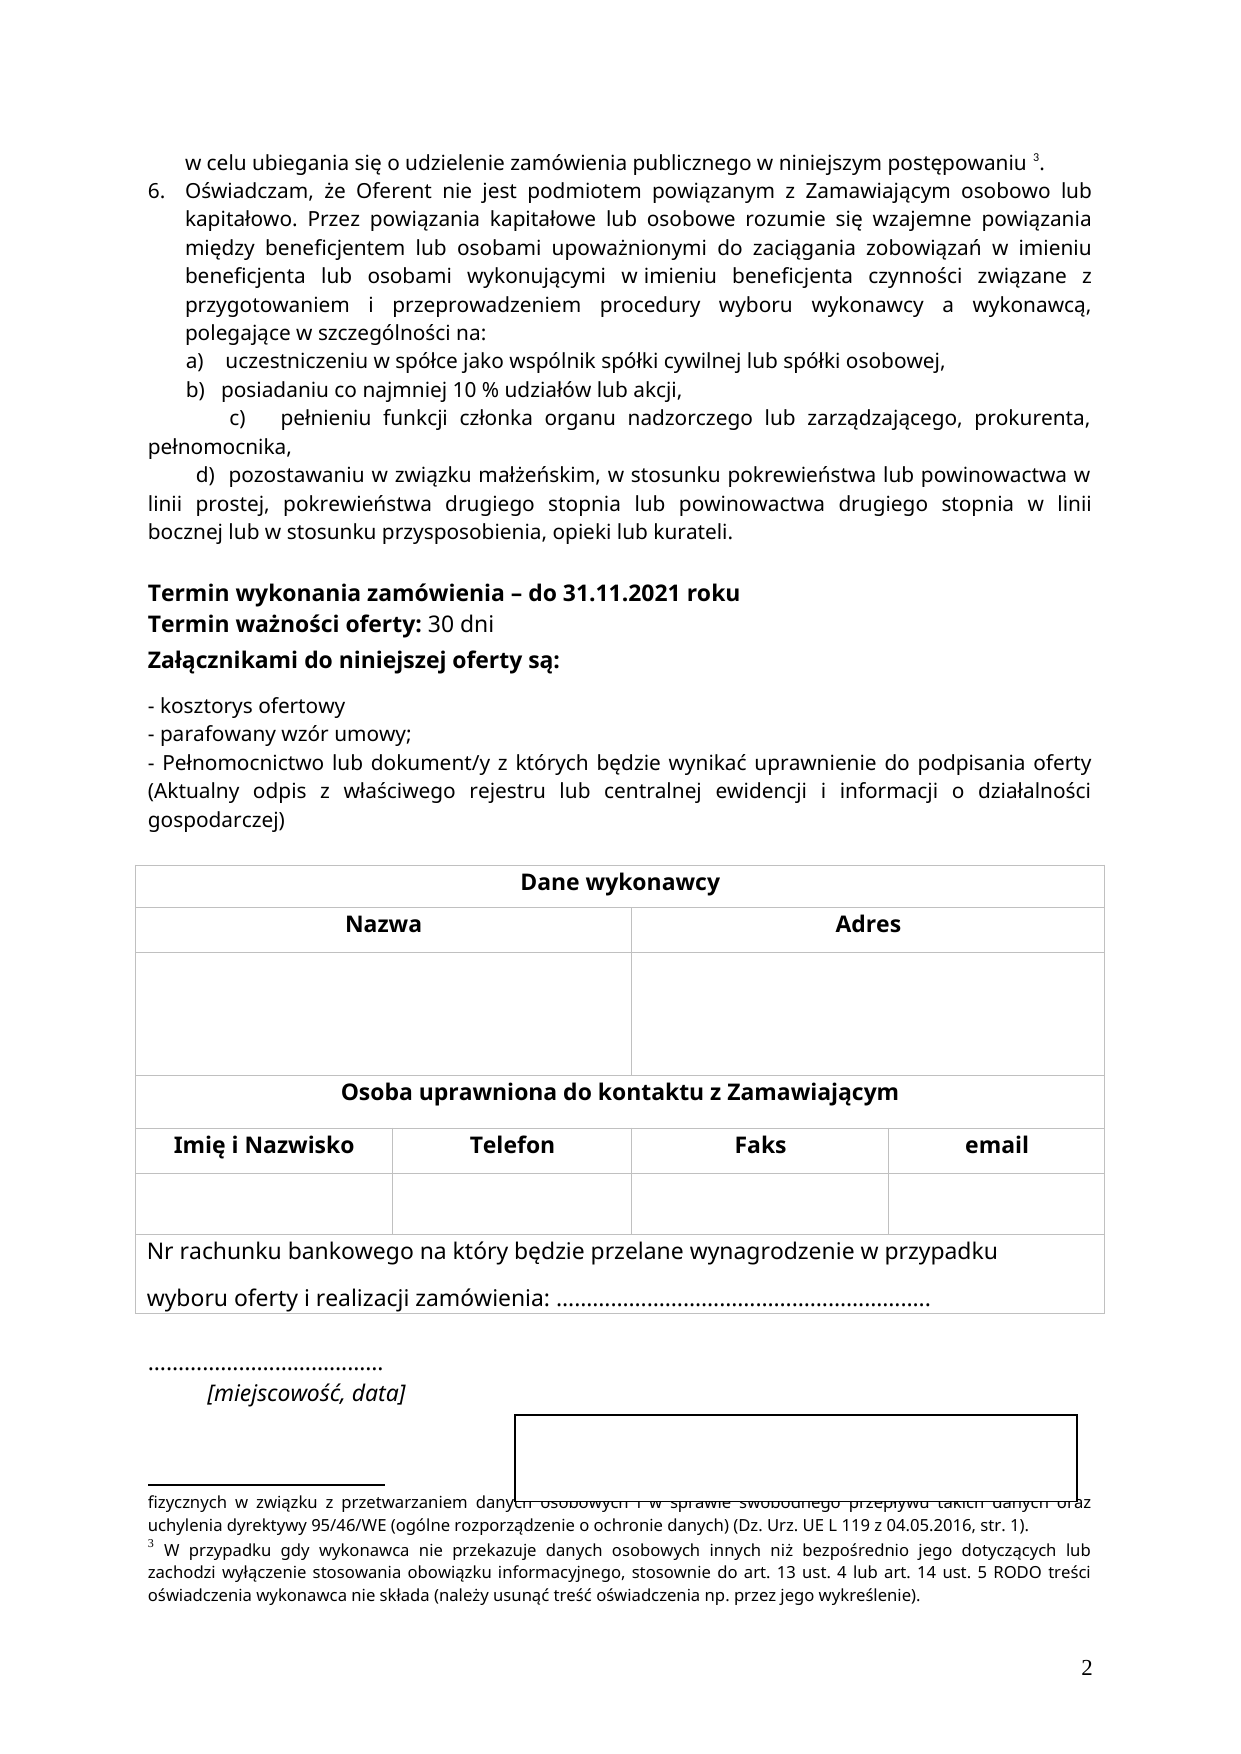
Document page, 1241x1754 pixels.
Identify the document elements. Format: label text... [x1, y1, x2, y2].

table_cell Osoba uprawniona do kontaktu z Zamawiającym [136, 1076, 1104, 1128]
table_cell Imię i Nazwisko [136, 1129, 392, 1172]
list fizycznych w związku z przetwarzaniem danych osobowych i w sprawie swobodnego przepływu takich danych oraz uchylenia dyrektywy 95/46/WE (ogólne rozporządzenie o ochronie danych) (Dz. Urz. UE L 119 z 04.05.2016, str. 1). [148, 1491, 1093, 1537]
list w celu ubiegania się o udzielenie zamówienia publicznego w niniejszym postępowaniu . [148, 148, 1093, 176]
table_cell Nazwa [136, 908, 631, 952]
list a) uczestniczeniu w spółce jako wspólnik spółki cywilnej lub spółki osobowej, [148, 347, 1093, 375]
text Termin ważności oferty: 30 dni [148, 608, 1093, 639]
text - parafowany wzór umowy; [148, 719, 1093, 748]
table_cell [393, 1174, 631, 1234]
list Oświadczam, że Oferent nie jest podmiotem powiązanym z Zamawiającym osobowo lub kapitałowo. Przez powiązania kapitałowe lub osobowe rozumie się wzajemne powiązania między beneficjentem lub osobami upoważnionymi do zaciągania zobowiązań w imieniu beneficjenta lub osobami wykonującymi w imieniu beneficjenta czynności związane z przygotowaniem i przeprowadzeniem procedury wyboru wykonawcy a wykonawcą, polegające w szczególności na: [148, 176, 1093, 347]
list Termin wykonania zamówienia – do 31.11.2021 roku [148, 577, 1093, 608]
table_cell email [889, 1129, 1104, 1172]
text ………………………………… [148, 1346, 1093, 1377]
table_cell [136, 953, 631, 1074]
list d) pozostawaniu w związku małżeńskim, w stosunku pokrewieństwa lub powinowactwa w linii prostej, pokrewieństwa drugiego stopnia lub powinowactwa drugiego stopnia w linii bocznej lub w stosunku przysposobienia, opieki lub kurateli. [148, 460, 1093, 546]
table_cell Telefon [393, 1129, 631, 1172]
list c) pełnieniu funkcji członka organu nadzorczego lub zarządzającego, prokurenta, pełnomocnika, [148, 403, 1093, 460]
table_header Dane wykonawcy [136, 866, 1104, 907]
list W przypadku gdy wykonawca nie przekazuje danych osobowych innych niż bezpośrednio jego dotyczących lub zachodzi wyłączenie stosowania obowiązku informacyjnego, stosownie do art. 13 ust. 4 lub art. 14 ust. 5 RODO treści oświadczenia wykonawca nie składa (należy usunąć treść oświadczenia np. przez jego wykreślenie). [148, 1537, 1093, 1606]
text Załącznikami do niniejszej oferty są: [148, 644, 1093, 675]
table_cell Nr rachunku bankowego na który będzie przelane wynagrodzenie w przypadku wyboru oferty i realizacji zamówienia: …………………………………………………….. [136, 1235, 1104, 1313]
table_cell [632, 953, 1104, 1074]
table_cell [889, 1174, 1104, 1234]
text - Pełnomocnictwo lub dokument/y z których będzie wynikać uprawnienie do podpisania oferty (Aktualny odpis z właściwego rejestru lub centralnej ewidencji i informacji o działalności gospodarczej) [148, 748, 1093, 833]
text [miejscowość, data] [148, 1377, 1093, 1408]
table_cell [136, 1174, 392, 1234]
table_cell Adres [632, 908, 1104, 952]
table_cell Faks [632, 1129, 888, 1172]
text - kosztorys ofertowy [148, 691, 1093, 719]
list b) posiadaniu co najmniej 10 % udziałów lub akcji, [148, 375, 1093, 403]
table_cell [632, 1174, 888, 1234]
